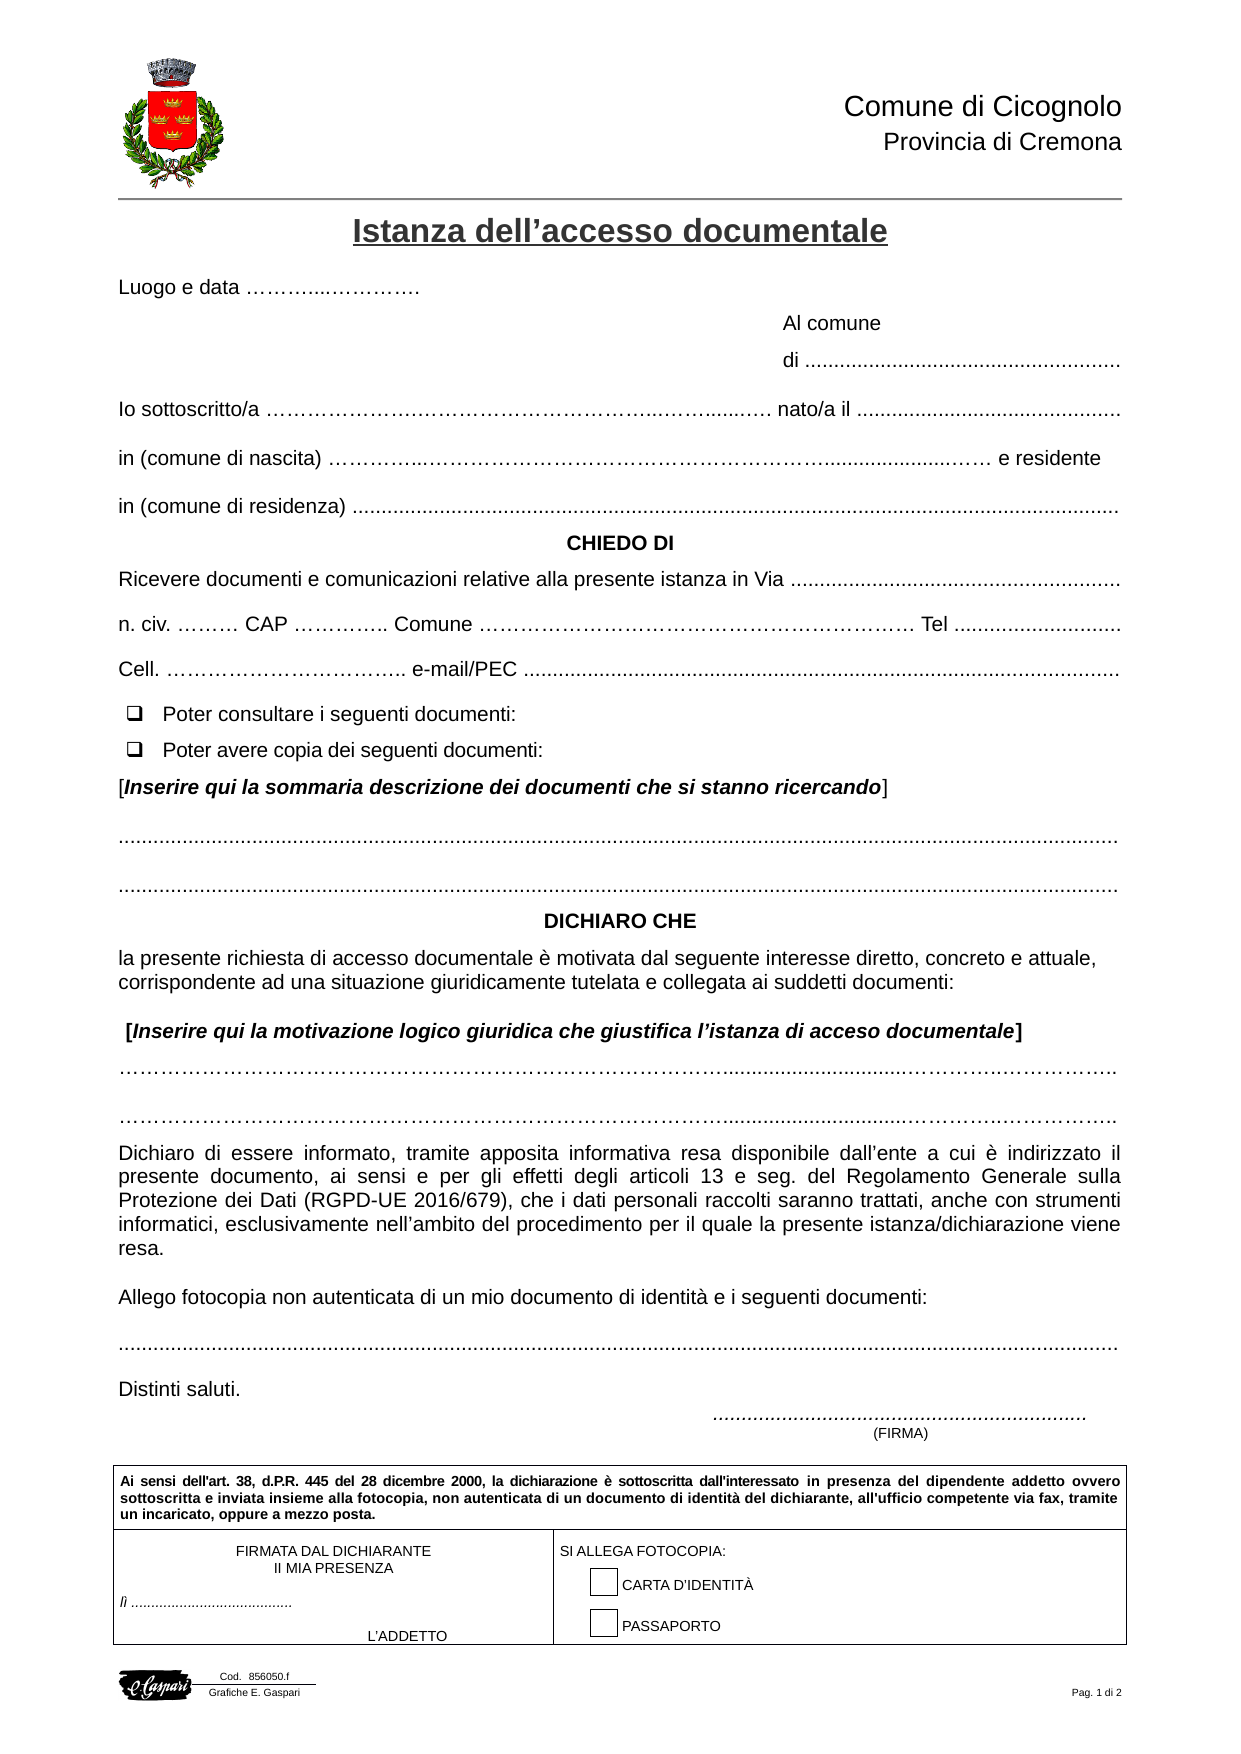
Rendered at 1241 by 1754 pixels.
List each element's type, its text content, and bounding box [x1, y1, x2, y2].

text n. civ. ……… CAP ………….. Comune ……………………………………………………… Tel [118, 612, 1122, 636]
text Dichiaro di essere informato, tramite apposita informativa resa disponibile dall’ente a cui è indirizzato il presente documento, ai sensi e per gli effetti degli articoli 13 e seg. del Regolamento Generale sulla Protezione dei Dati (RGPD-UE 2016/679), che i dati personali raccolti saranno trattati, anche con strumenti informatici, esclusivamente nell’ambito del procedimento per il quale la presente istanza/dichiarazione viene resa. [118, 1140, 1122, 1260]
text (FIRMA) [679, 1425, 1122, 1442]
text ……………………………………………………………………………................................…………..…………….. [118, 1104, 1122, 1128]
text la presente richiesta di accesso documentale è motivata dal seguente interesse diretto, concreto e attuale, corrispondente ad una situazione giuridicamente tutelata e collegata ai suddetti documenti: [118, 946, 1122, 993]
text DICHIARO CHE [118, 909, 1122, 933]
text [Inserire qui la sommaria descrizione dei documenti che si stanno ricercando] [118, 775, 1122, 799]
text in (comune di residenza) [118, 494, 1122, 518]
text di [783, 347, 1122, 371]
picture [122, 58, 224, 189]
text [Inserire qui la motivazione logico giuridica che giustifica l’istanza di acceso documentale] [125, 1018, 1122, 1042]
text in (comune di nascita) …………...…………………………………………………......................…… e residente [118, 445, 1122, 469]
text Ricevere documenti e comunicazioni relative alla presente istanza in Via [118, 567, 1122, 591]
list Poter avere copia dei seguenti documenti: [125, 738, 1122, 762]
text Io sottoscritto/a ………………….……………………………...…….......…. nato/a il [118, 396, 1122, 420]
text Al comune [783, 311, 1122, 335]
list Poter consultare i seguenti documenti: [125, 702, 1122, 726]
text ................................................................. [679, 1401, 1122, 1425]
table_header Ai sensi dell'art. 38, d.P.R. 445 del 28 dicembre 2000, la dichiarazione è sottoscritta dall'interessato in presenza del dipendente addetto ovvero sottoscritta e inviata insieme alla fotocopia, non autenticata di un documento di identità del dichiarante, all'ufficio competente via fax, tramite un incaricato, oppure a mezzo posta. [114, 1466, 1126, 1529]
picture [118, 1669, 192, 1701]
text Allego fotocopia non autenticata di un mio documento di identità e i seguenti documenti: [118, 1285, 1122, 1309]
text ……………………………………………………………………………................................…………..…………….. [118, 1055, 1122, 1079]
text Distinti saluti. [118, 1377, 1122, 1401]
text CHIEDO DI [118, 531, 1122, 555]
table_cell FIRMATA DAL DICHIARANTE II MIA PRESENZA lì ........................................ L’ADDETTO [114, 1530, 553, 1644]
text Luogo e data ………....…………. [118, 274, 1122, 298]
text Provincia di Cremona [224, 127, 1122, 156]
table_cell SI ALLEGA FOTOCOPIA: CARTA D’IDENTITÀ PASSAPORTO [554, 1530, 1126, 1644]
text Cell. …………………………….. e-mail/PEC [118, 657, 1122, 681]
text Comune di Cicognolo [224, 89, 1122, 122]
subtitle Istanza dell’accesso documentale [118, 211, 1122, 249]
